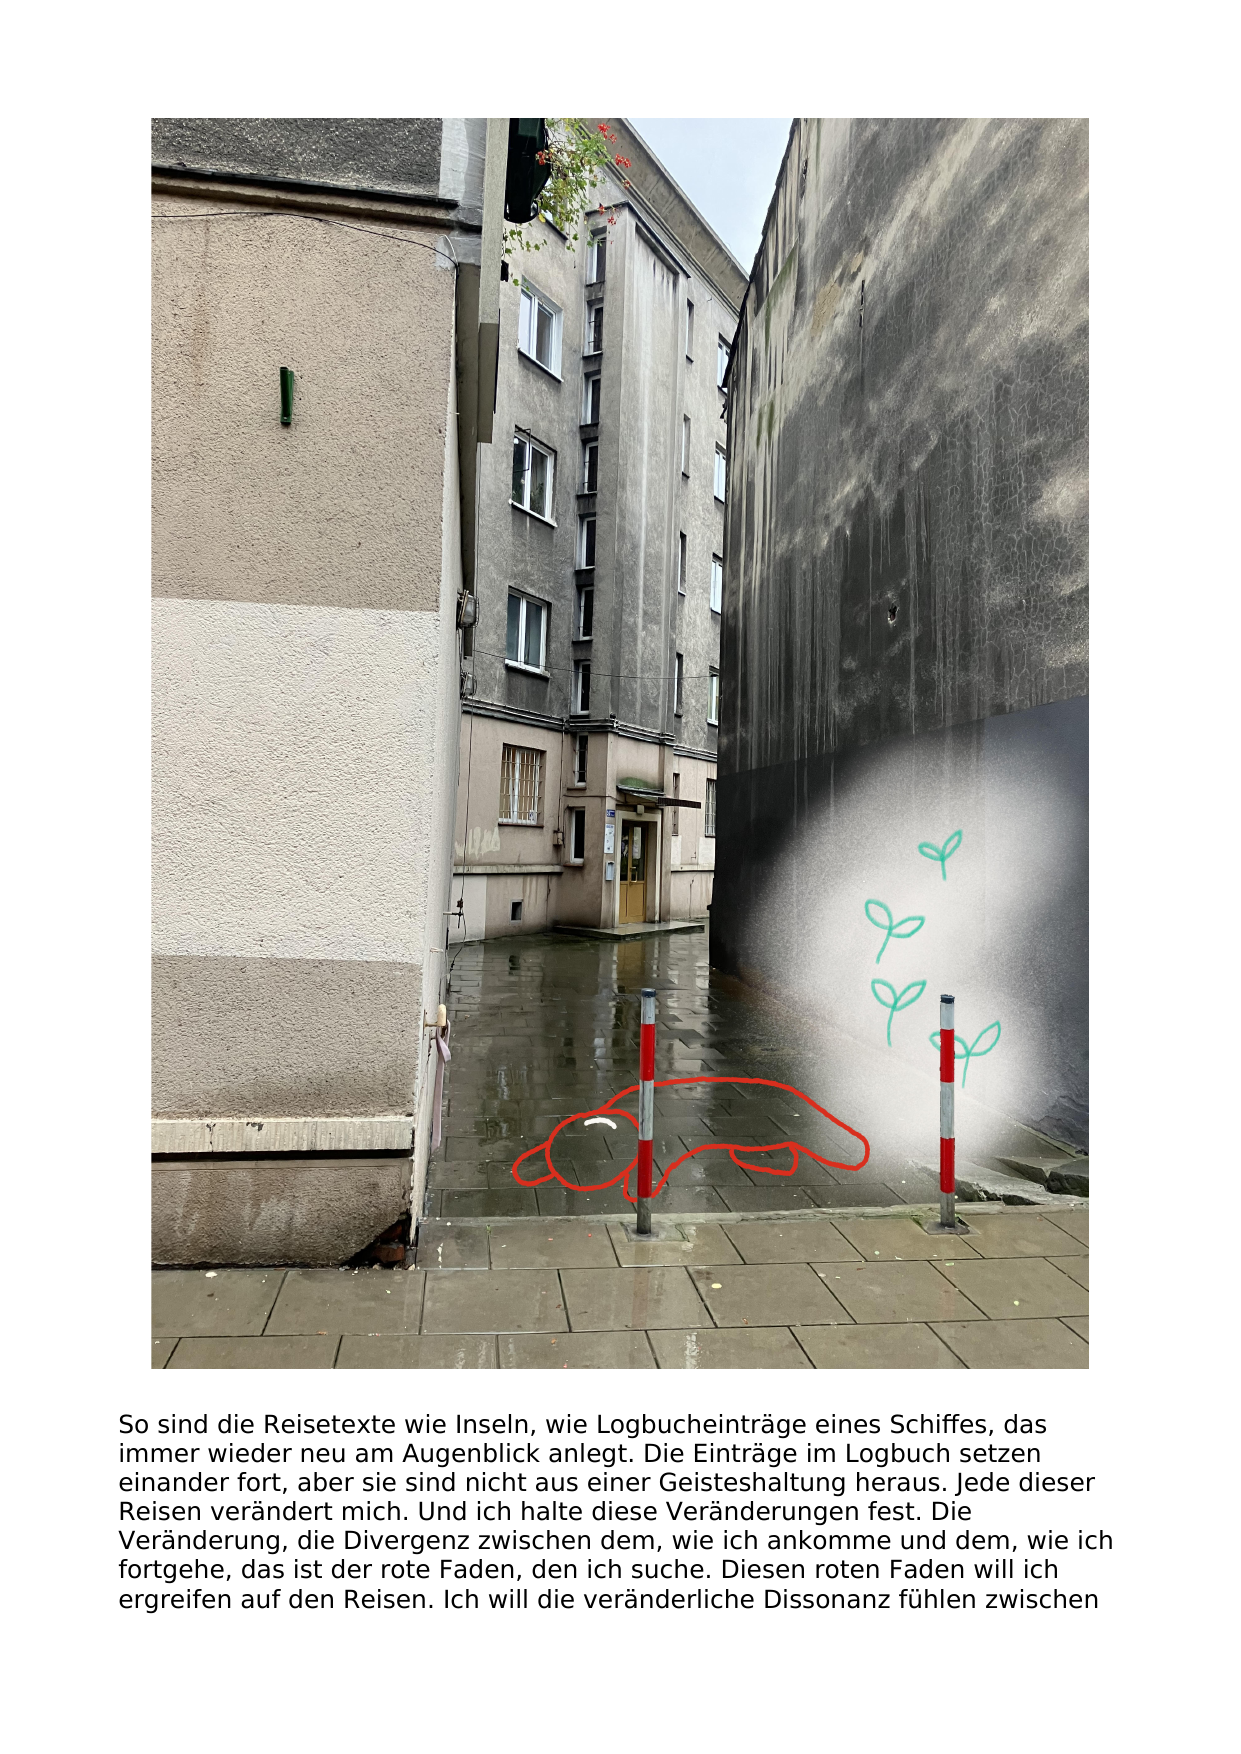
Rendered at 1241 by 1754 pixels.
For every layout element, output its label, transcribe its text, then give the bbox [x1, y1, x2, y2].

picture [151, 118, 1089, 1369]
text So sind die Reisetexte wie Inseln, wie Logbucheinträge eines Schiffes, das immer wieder neu am Augenblick anlegt. Die Einträge im Logbuch setzen einander fort, aber sie sind nicht aus einer Geisteshaltung heraus. Jede dieser Reisen verändert mich. Und ich halte diese Veränderungen fest. Die Veränderung, die Divergenz zwischen dem, wie ich ankomme und dem, wie ich fortgehe, das ist der rote Faden, den ich suche. Diesen roten Faden will ich ergreifen auf den Reisen. Ich will die veränderliche Dissonanz fühlen zwischen [118, 1410, 1122, 1614]
